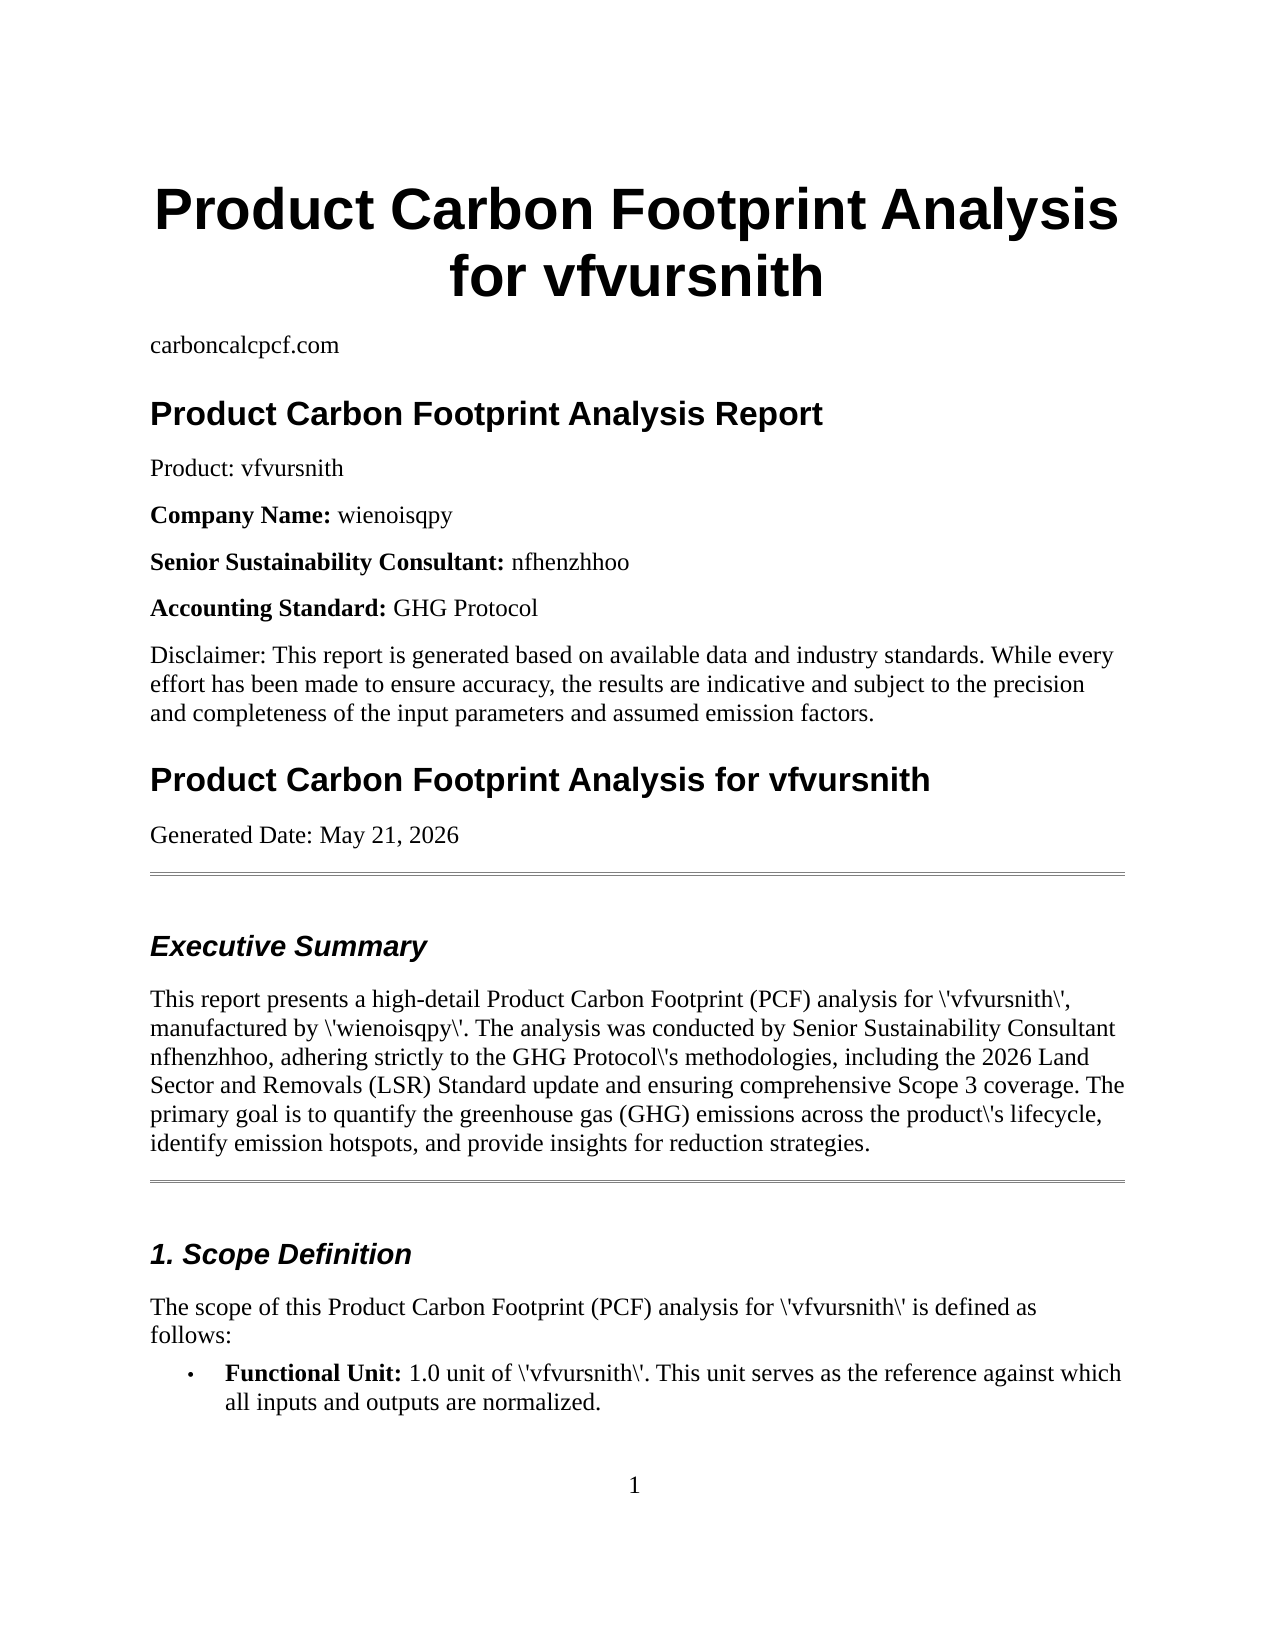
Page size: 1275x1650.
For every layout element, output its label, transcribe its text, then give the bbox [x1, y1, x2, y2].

text Senior Sustainability Consultant: nfhenzhhoo [150, 547, 1125, 576]
subtitle Product Carbon Footprint Analysis Report [150, 393, 1125, 432]
text Generated Date: May 21, 2026 [150, 820, 1125, 849]
title Product Carbon Footprint Analysis for vfvursnith [150, 175, 1125, 309]
text Disclaimer: This report is generated based on available data and industry standards. While every effort has been made to ensure accuracy, the results are indicative and subject to the precision and completeness of the input parameters and assumed emission factors. [150, 640, 1125, 726]
text carboncalcpcf.com [150, 331, 1125, 359]
list Functional Unit: 1.0 unit of \'vfvursnith\'. This unit serves as the reference against which all inputs and outputs are normalized. [187, 1358, 1125, 1416]
subtitle Product Carbon Footprint Analysis for vfvursnith [150, 760, 1125, 799]
subtitle 1. Scope Definition [150, 1237, 1125, 1270]
text This report presents a high-detail Product Carbon Footprint (PCF) analysis for \'vfvursnith\', manufactured by \'wienoisqpy\'. The analysis was conducted by Senior Sustainability Consultant nfhenzhhoo, adhering strictly to the GHG Protocol\'s methodologies, including the 2026 Land Sector and Removals (LSR) Standard update and ensuring comprehensive Scope 3 coverage. The primary goal is to quantify the greenhouse gas (GHG) emissions across the product\'s lifecycle, identify emission hotspots, and provide insights for reduction strategies. [150, 984, 1125, 1157]
text Company Name: wienoisqpy [150, 500, 1125, 529]
text Product: vfvursnith [150, 453, 1125, 482]
text The scope of this Product Carbon Footprint (PCF) analysis for \'vfvursnith\' is defined as follows: [150, 1292, 1125, 1349]
subtitle Executive Summary [150, 929, 1125, 963]
text Accounting Standard: GHG Protocol [150, 593, 1125, 622]
